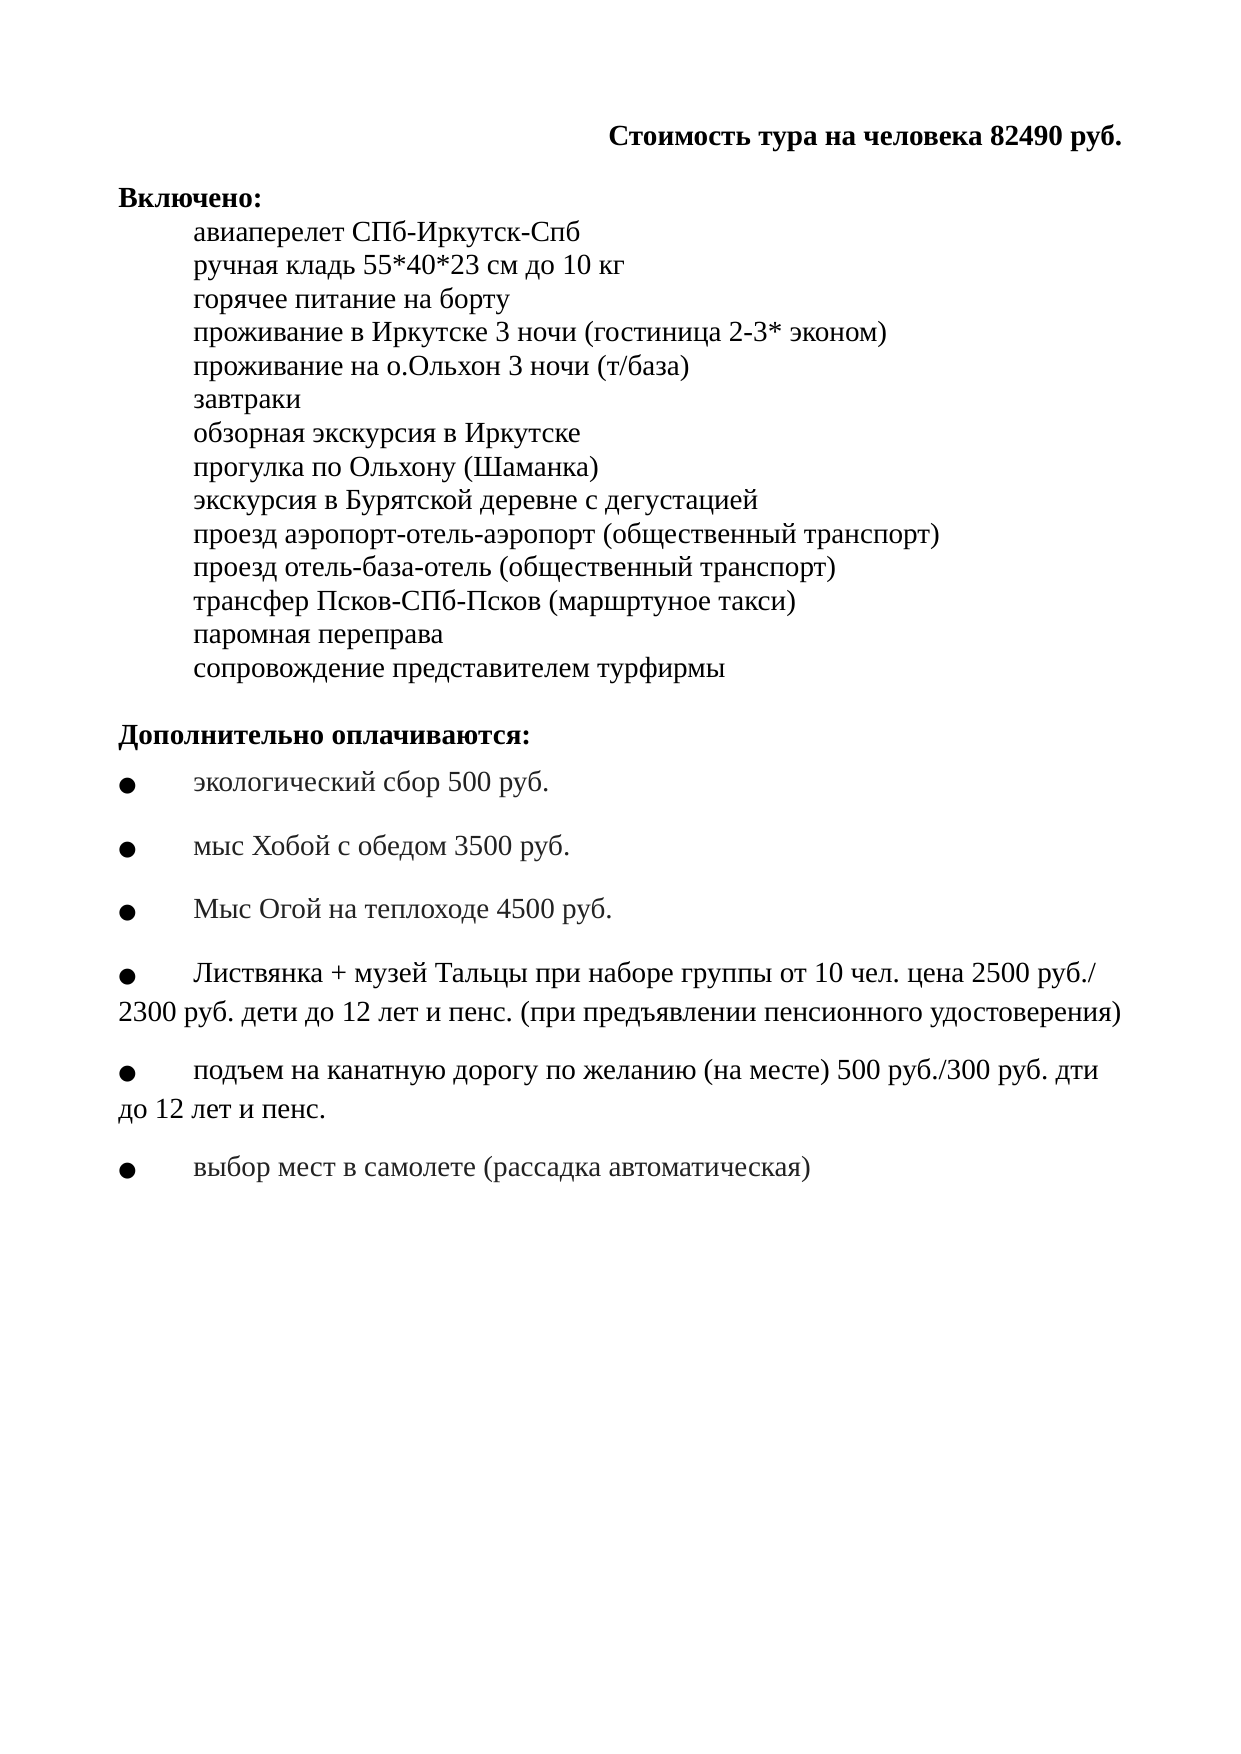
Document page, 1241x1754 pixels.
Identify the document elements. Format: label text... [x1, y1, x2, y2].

list паромная переправа [118, 616, 1122, 650]
text Стоимость тура на человека 82490 руб. [118, 118, 1122, 152]
list проживание на о.Ольхон 3 ночи (т/база) [118, 348, 1122, 382]
list Листвянка + музей Тальцы при наборе группы от 10 чел. цена 2500 руб./ 2300 руб. дети до 12 лет и пенс. (при предъявлении пенсионного удостоверения) [118, 952, 1122, 1028]
list сопровождение представителем турфирмы [118, 650, 1122, 683]
text Дополнительно оплачиваются: [118, 717, 1122, 751]
list трансфер Псков-СПб-Псков (маршртуное такси) [118, 583, 1122, 616]
list Мыс Огой на теплоходе 4500 руб. [118, 888, 1122, 931]
list экскурсия в Бурятской деревне с дегустацией [118, 482, 1122, 516]
text Включено: [118, 180, 1122, 214]
list проезд аэропорт-отель-аэропорт (общественный транспорт) [118, 516, 1122, 549]
list горячее питание на борту [118, 281, 1122, 314]
list ручная кладь 55*40*23 см до 10 кг [118, 247, 1122, 281]
list обзорная экскурсия в Иркутске [118, 415, 1122, 449]
list подъем на канатную дорогу по желанию (на месте) 500 руб./300 руб. дти до 12 лет и пенс. [118, 1049, 1122, 1125]
list прогулка по Ольхону (Шаманка) [118, 449, 1122, 482]
list проезд отель-база-отель (общественный транспорт) [118, 549, 1122, 583]
list мыс Хобой с обедом 3500 руб. [118, 824, 1122, 867]
list завтраки [118, 382, 1122, 415]
list экологический сбор 500 руб. [118, 761, 1122, 804]
list авиаперелет СПб-Иркутск-Спб [118, 214, 1122, 247]
list выбор мест в самолете (рассадка автоматическая) [118, 1146, 1122, 1188]
list проживание в Иркутске 3 ночи (гостиница 2-3* эконом) [118, 314, 1122, 348]
